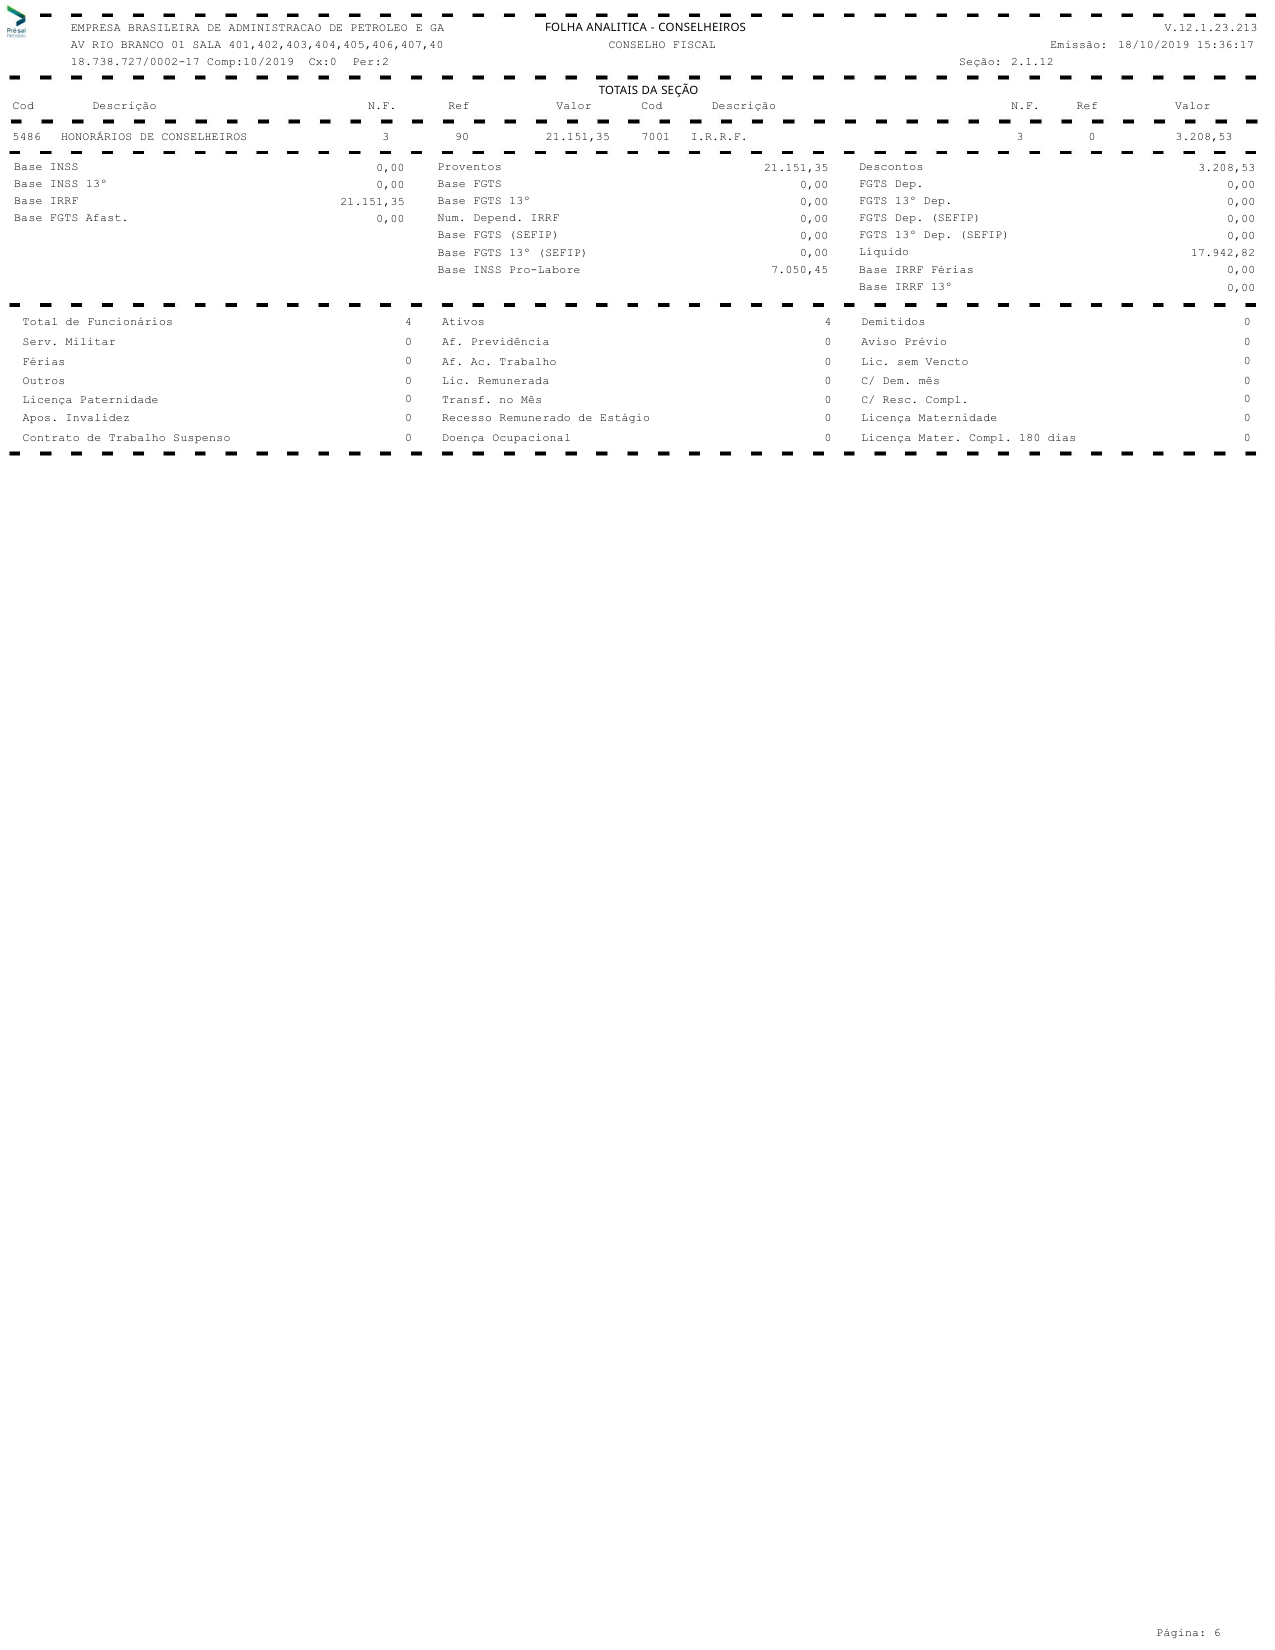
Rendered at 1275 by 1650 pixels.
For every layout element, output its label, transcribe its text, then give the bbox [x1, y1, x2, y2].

text 4 [824, 314, 849, 328]
text Base FGTS Afast. [14, 211, 146, 224]
text 0,00 [1227, 195, 1273, 208]
text 4 [405, 314, 429, 328]
text Descontos [859, 159, 941, 173]
picture [0, 0, 1275, 1650]
text 0 [1244, 411, 1268, 424]
text 0 [1088, 129, 1115, 143]
text Aviso Prévio [861, 334, 964, 348]
text TOTAIS DA SEÇÃO [598, 84, 723, 97]
text 0 [1244, 431, 1268, 444]
text 0,00 [1227, 263, 1273, 277]
text Total de Funcionários [22, 314, 196, 328]
text 0 [1244, 354, 1268, 367]
text Doença Ocupacional [442, 431, 675, 444]
text Ref [448, 98, 487, 112]
text Ativos [442, 314, 502, 328]
text 3.208,53 [1175, 129, 1250, 143]
text FGTS 13º Dep. (SEFIP) [859, 228, 1033, 241]
text 0 [824, 411, 849, 424]
text 0,00 [376, 212, 422, 225]
text Líquido [859, 245, 1033, 258]
text Valor [1175, 98, 1228, 112]
text Apos. Invalidez [22, 411, 256, 424]
text 0,00 [800, 229, 846, 242]
text 0,00 [376, 160, 422, 174]
text FGTS Dep. [859, 177, 941, 190]
text 486 [37, 129, 58, 143]
text Demitidos [861, 314, 943, 328]
text 21.151,35 [340, 195, 422, 208]
text 0,00 [800, 177, 846, 191]
text HONORÁRIOS DE CONSELHEIROS [61, 129, 273, 143]
text Contrato de Trabalho Suspenso [22, 431, 256, 444]
text Cod [641, 98, 680, 112]
text I.R.R.F. [691, 129, 765, 143]
text AV RIO BRANCO 01 SALA 401,402,403,404,405,406,407,40 [71, 37, 469, 51]
text Base INSS 13º [14, 177, 124, 190]
text 0,00 [1227, 177, 1273, 191]
text 0,00 [800, 212, 846, 225]
text 0,00 [800, 246, 846, 259]
text 18/10/2019 15:36:17 [1118, 37, 1275, 51]
text 0 [405, 411, 429, 424]
text 0,00 [800, 194, 846, 208]
text FGTS 13º Dep. [859, 194, 1033, 207]
text Valor [556, 98, 609, 112]
text Ref [1076, 98, 1115, 112]
text Af. Ac. Trabalho [442, 354, 574, 368]
text CONSELHO FISCAL [608, 37, 733, 51]
text 17.942,82 [1191, 246, 1273, 259]
text 0 [1244, 334, 1268, 348]
text 3 [1016, 129, 1057, 143]
text Descrição [92, 98, 273, 112]
text 0 [1244, 314, 1268, 328]
text Cod [12, 98, 58, 112]
text Serv. Militar [22, 334, 196, 348]
text 0 [824, 334, 849, 348]
text V.12.1.23.213 [1164, 20, 1275, 34]
text EMPRESA BRASILEIRA DE ADMINISTRACAO DE PETROLEO E GA [71, 20, 469, 34]
text Base FGTS 13º [437, 194, 548, 207]
text 0,00 [1227, 280, 1273, 294]
text N.F. [1011, 98, 1057, 112]
text 1 [71, 54, 78, 68]
text 0 [824, 354, 849, 368]
text Outros [22, 374, 83, 387]
text Base IRRF Férias [859, 262, 991, 276]
text Recesso Remunerado de Estágio [442, 411, 675, 424]
text Num. Depend. IRRF [437, 211, 578, 224]
text Base INSS [14, 159, 96, 173]
text 0 [405, 354, 429, 367]
text Base FGTS 13º (SEFIP) [437, 245, 611, 259]
text Base IRRF [14, 194, 124, 207]
text 7.050,45 [771, 263, 846, 277]
text Base FGTS (SEFIP) [437, 228, 578, 242]
text 0,00 [1227, 229, 1273, 242]
text 3 [382, 129, 406, 143]
text 21.151,35 [764, 160, 846, 174]
text Base FGTS [437, 177, 519, 190]
text Lic. sem Vencto [861, 354, 986, 368]
text 0 [405, 392, 429, 406]
text Base INSS Pro-Labore [437, 262, 611, 276]
text C/ Dem. mês [861, 374, 986, 387]
text 21.151,35 [546, 129, 627, 143]
text 0 [1244, 374, 1268, 387]
text Base IRRF 13º [859, 279, 991, 293]
text 0 [824, 392, 849, 406]
text 7001 [641, 129, 687, 143]
text 0 [824, 431, 849, 444]
text 5 [12, 129, 37, 143]
text Seção: 2.1.12 [959, 54, 1130, 68]
text Licença Mater. Compl. 180 dias [861, 431, 1102, 444]
text Licença Paternidade [22, 392, 256, 406]
text FOLHA ANALITICA - CONSELHEIROS [545, 20, 785, 34]
text Transf. no Mês [442, 392, 574, 406]
text Descrição [711, 98, 793, 112]
text 0,00 [1227, 212, 1273, 225]
text 3.208,53 [1198, 160, 1273, 174]
text 0,00 [376, 177, 422, 191]
text 0 [1244, 392, 1268, 406]
text Licença Maternidade [861, 411, 1018, 424]
text Proventos [437, 159, 519, 173]
text C/ Resc. Compl. [861, 392, 1018, 406]
text 0 [405, 334, 429, 348]
text Página: 6 [1156, 1626, 1237, 1639]
text Férias [22, 354, 83, 368]
text 0 [405, 374, 429, 387]
text 0 [824, 374, 849, 387]
text 0 [405, 431, 429, 444]
text FGTS Dep. (SEFIP) [859, 211, 1033, 224]
text N.F. [368, 98, 414, 112]
text 90 [455, 129, 487, 143]
text Emissão: [1050, 37, 1118, 51]
text Af. Previdência [442, 334, 574, 348]
text Lic. Remunerada [442, 374, 574, 387]
text 8.738.727/0002-17 Comp:10/2019 Cx:0 Per:2 [78, 54, 414, 68]
